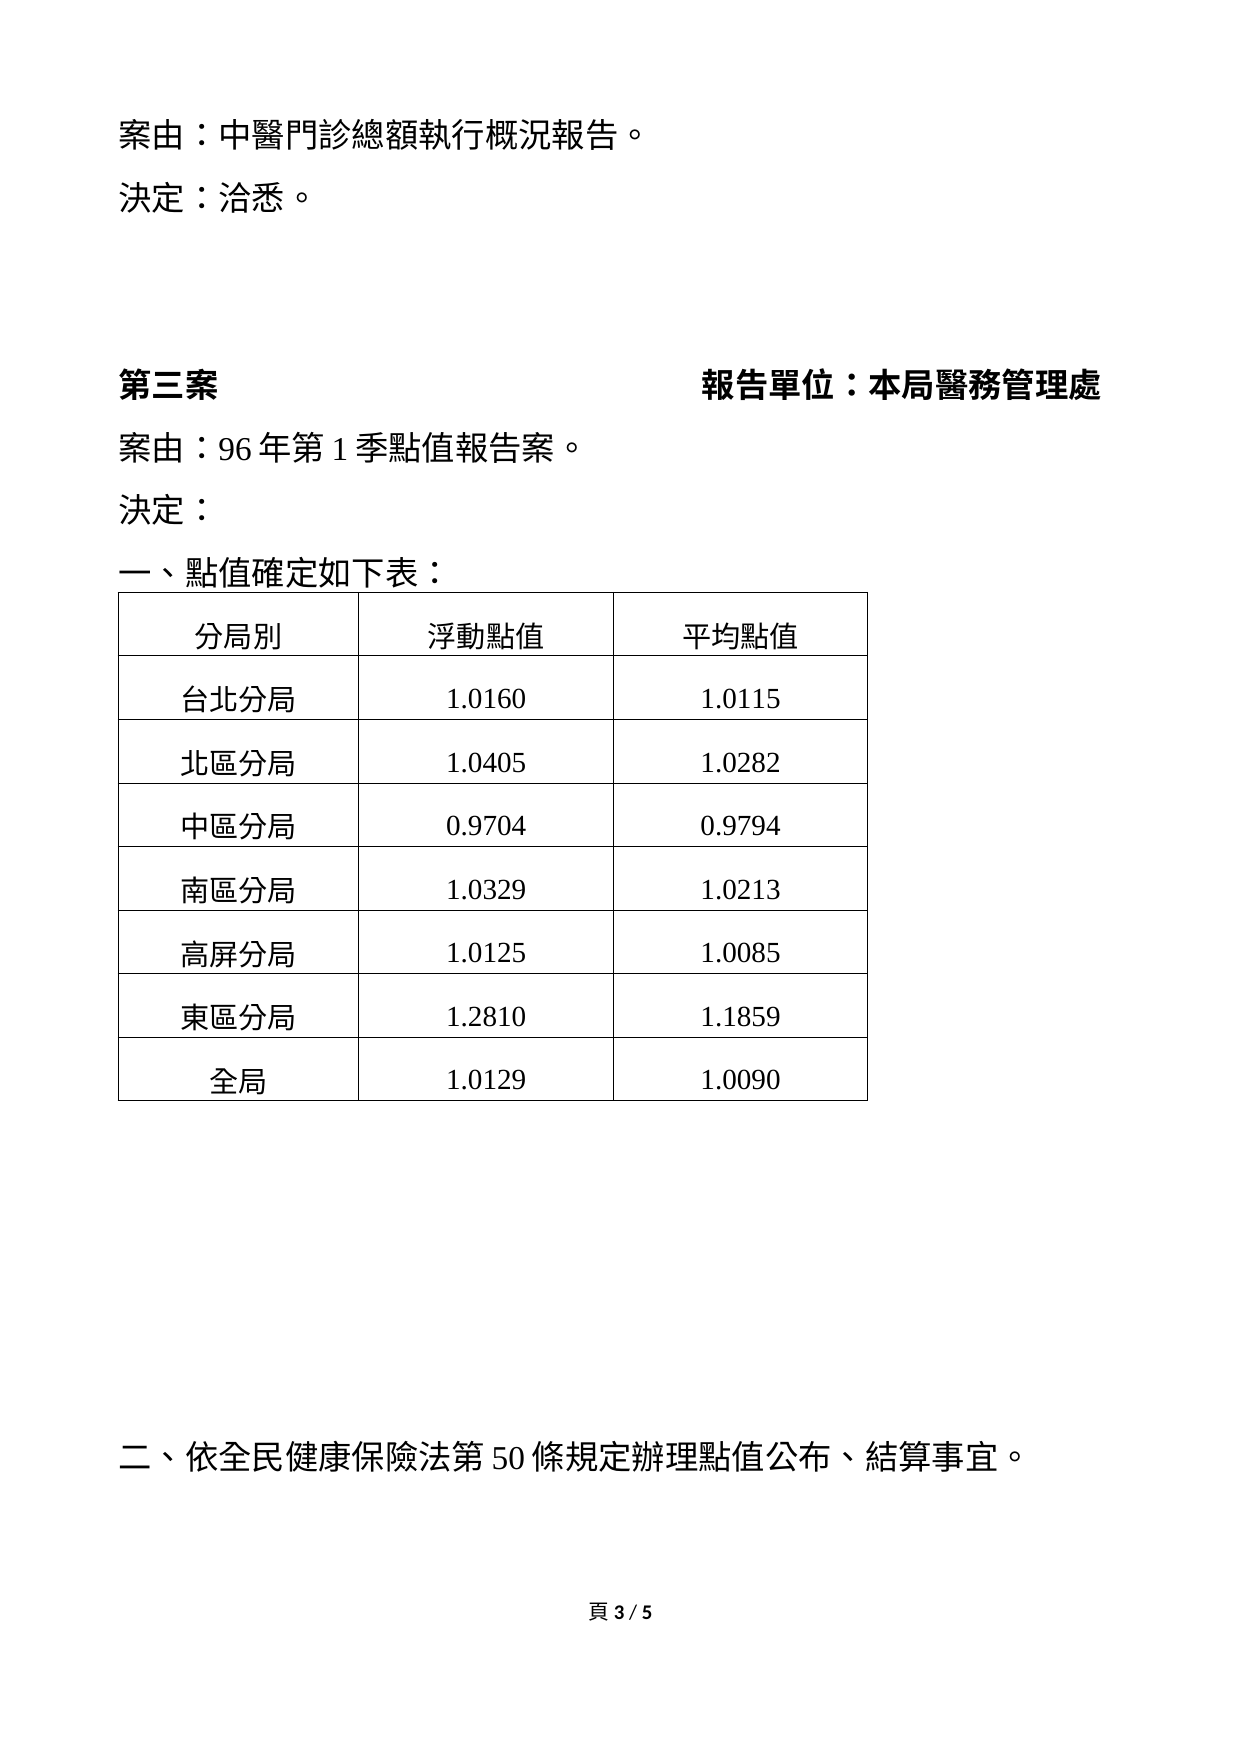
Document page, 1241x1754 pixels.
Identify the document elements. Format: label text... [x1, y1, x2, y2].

table_cell 0.9704 [359, 784, 613, 846]
text 一、點值確定如下表： [118, 529, 1122, 592]
text 案由：中醫門診總額執行概況報告。 [118, 92, 1122, 154]
table_cell 台北分局 [119, 656, 358, 719]
table_cell 1.0282 [614, 720, 867, 782]
table_cell 1.0115 [614, 656, 867, 719]
table_cell 0.9794 [614, 784, 867, 846]
table_cell 1.0405 [359, 720, 613, 782]
table_cell 東區分局 [119, 974, 358, 1037]
table_header 平均點值 [614, 593, 867, 655]
table_cell 高屏分局 [119, 911, 358, 973]
table_cell 1.0129 [359, 1038, 613, 1100]
table_cell 1.2810 [359, 974, 613, 1037]
text 第三案 報告單位：本局醫務管理處 [118, 342, 1122, 404]
table_header 浮動點值 [359, 593, 613, 655]
table_cell 1.0329 [359, 847, 613, 909]
table_cell 1.1859 [614, 974, 867, 1037]
table_cell 北區分局 [119, 720, 358, 782]
table_cell 1.0160 [359, 656, 613, 719]
table_cell 1.0090 [614, 1038, 867, 1100]
table_cell 1.0213 [614, 847, 867, 909]
table_cell 中區分局 [119, 784, 358, 846]
table_header 分局別 [119, 593, 358, 655]
table_cell 1.0125 [359, 911, 613, 973]
table_cell 全局 [119, 1038, 358, 1100]
table_cell 1.0085 [614, 911, 867, 973]
table_cell 南區分局 [119, 847, 358, 909]
text 決定：洽悉。 [118, 154, 1122, 217]
text 案由：96年第1季點值報告案。 [118, 404, 1122, 467]
text 決定： [118, 467, 1122, 529]
text 二、依全民健康保險法第50條規定辦理點值公布、結算事宜。 [118, 1414, 1122, 1476]
